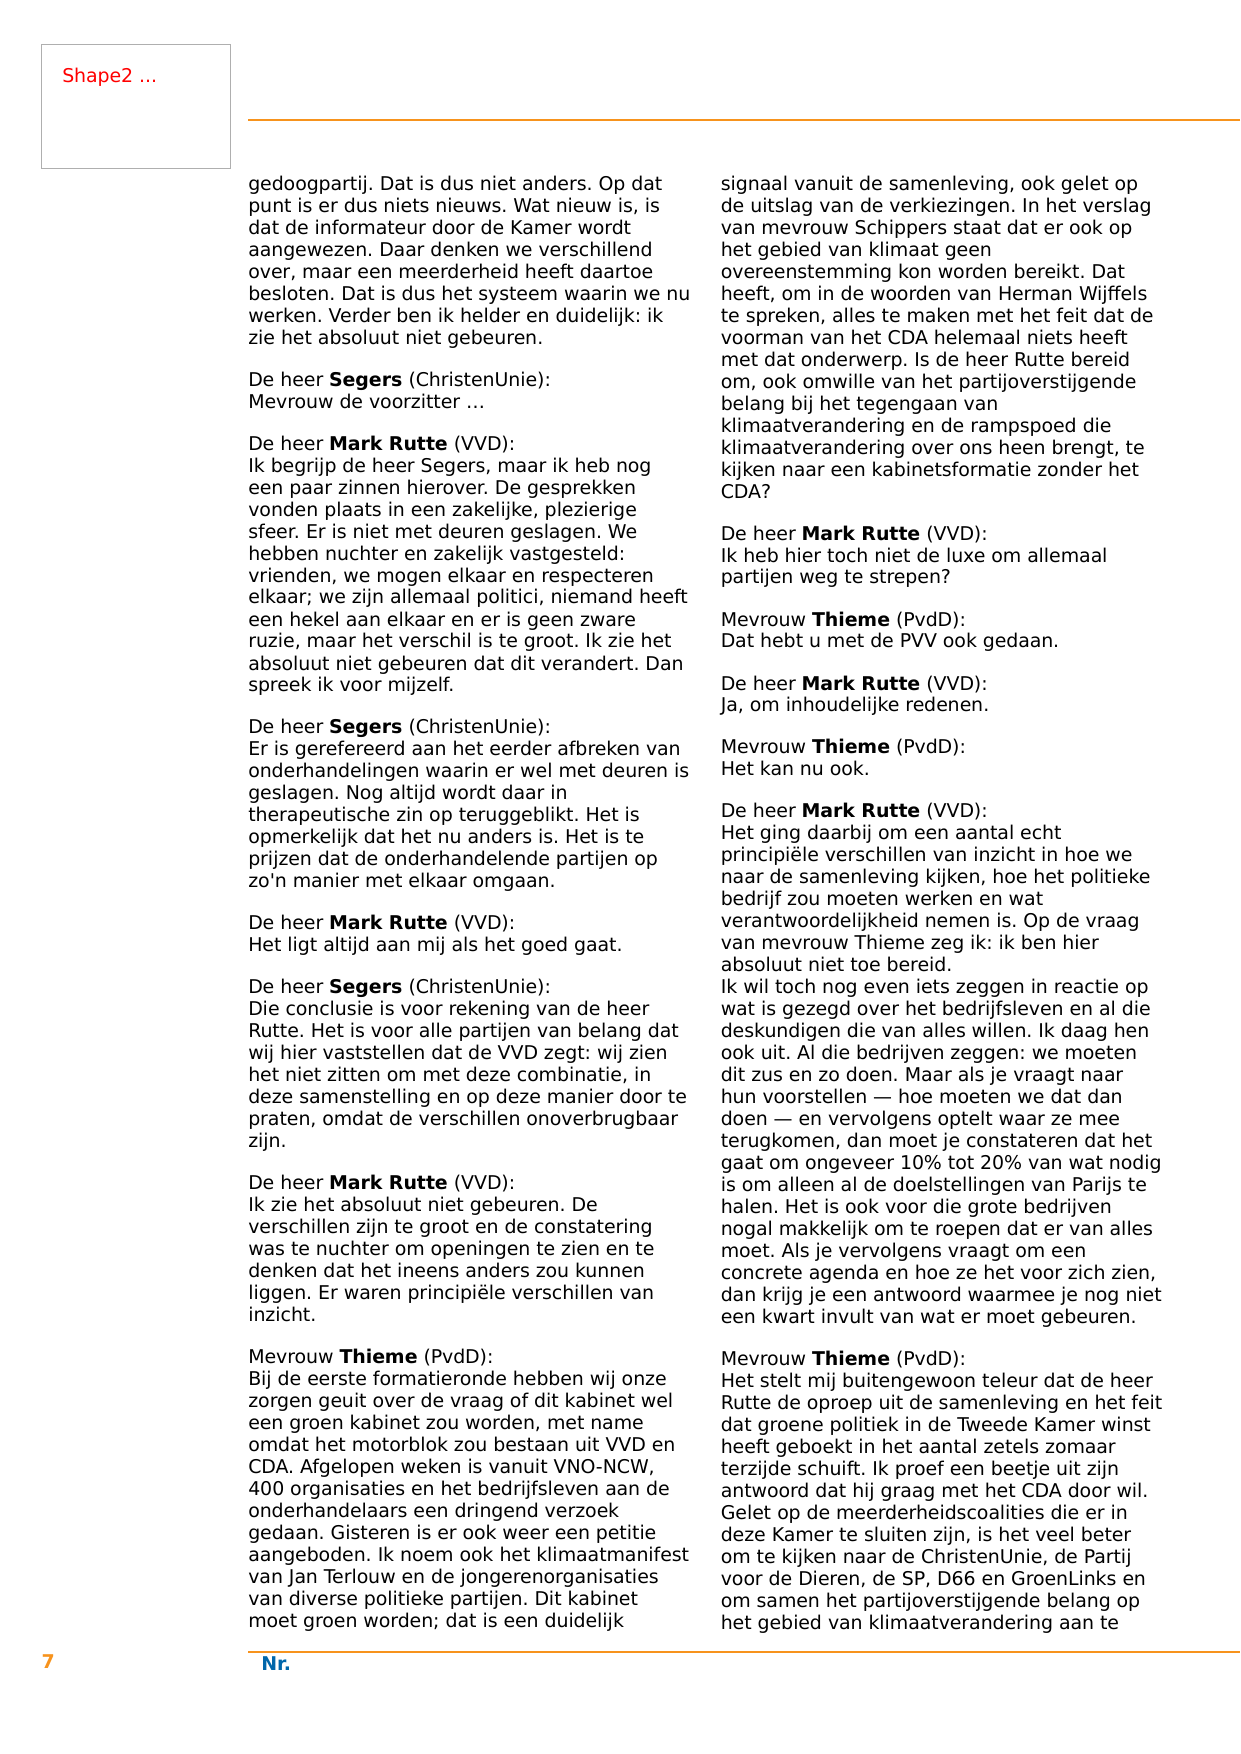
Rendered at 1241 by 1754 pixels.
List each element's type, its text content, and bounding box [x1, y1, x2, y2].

text Ik zie het absoluut niet gebeuren. De verschillen zijn te groot en de constatering was te nuchter om openingen te zien en te denken dat het ineens anders zou kunnen liggen. Er waren principiële verschillen van inzicht. [248, 1194, 691, 1326]
text Ik wil toch nog even iets zeggen in reactie op wat is gezegd over het bedrijfsleven en al die deskundigen die van alles willen. Ik daag hen ook uit. Al die bedrijven zeggen: we moeten dit zus en zo doen. Maar als je vraagt naar hun voorstellen — hoe moeten we dat dan doen — en vervolgens optelt waar ze mee terugkomen, dan moet je constateren dat het gaat om ongeveer 10% tot 20% van wat nodig is om alleen al de doelstellingen van Parijs te halen. Het is ook voor die grote bedrijven nogal makkelijk om te roepen dat er van alles moet. Als je vervolgens vraagt om een concrete agenda en hoe ze het voor zich zien, dan krijg je een antwoord waarmee je nog niet een kwart invult van wat er moet gebeuren. [721, 976, 1163, 1328]
text Het stelt mij buitengewoon teleur dat de heer Rutte de oproep uit de samenleving en het feit dat groene politiek in de Tweede Kamer winst heeft geboekt in het aantal zetels zomaar terzijde schuift. Ik proef een beetje uit zijn antwoord dat hij graag met het CDA door wil. Gelet op de meerderheidscoalities die er in deze Kamer te sluiten zijn, is het veel beter om te kijken naar de ChristenUnie, de Partij voor de Dieren, de SP, D66 en GroenLinks en om samen het partijoverstijgende belang op het gebied van klimaatverandering aan te [721, 1370, 1163, 1633]
text Het ging daarbij om een aantal echt principiële verschillen van inzicht in hoe we naar de samenleving kijken, hoe het politieke bedrijf zou moeten werken en wat verantwoordelijkheid nemen is. Op de vraag van mevrouw Thieme zeg ik: ik ben hier absoluut niet toe bereid. [721, 822, 1163, 976]
text Dat hebt u met de PVV ook gedaan. [721, 630, 1163, 652]
text Die conclusie is voor rekening van de heer Rutte. Het is voor alle partijen van belang dat wij hier vaststellen dat de VVD zegt: wij zien het niet zitten om met deze combinatie, in deze samenstelling en op deze manier door te praten, omdat de verschillen onoverbrugbaar zijn. [248, 998, 691, 1152]
text De heer Mark Rutte (VVD): [721, 672, 1163, 694]
text Bij de eerste formatieronde hebben wij onze zorgen geuit over de vraag of dit kabinet wel een groen kabinet zou worden, met name omdat het motorblok zou bestaan uit VVD en CDA. Afgelopen weken is vanuit VNO-NCW, 400 organisaties en het bedrijfsleven aan de onderhandelaars een dringend verzoek gedaan. Gisteren is er ook weer een petitie aangeboden. Ik noem ook het klimaatmanifest van Jan Terlouw en de jongerenorganisaties van diverse politieke partijen. Dit kabinet moet groen worden; dat is een duidelijk [248, 1368, 691, 1632]
text gedoogpartij. Dat is dus niet anders. Op dat punt is er dus niets nieuws. Wat nieuw is, is dat de informateur door de Kamer wordt aangewezen. Daar denken we verschillend over, maar een meerderheid heeft daartoe besloten. Dat is dus het systeem waarin we nu werken. Verder ben ik helder en duidelijk: ik zie het absoluut niet gebeuren. [248, 173, 691, 349]
text De heer Segers (ChristenUnie): [248, 716, 691, 738]
text De heer Mark Rutte (VVD): [248, 433, 691, 454]
text Het ligt altijd aan mij als het goed gaat. [248, 934, 691, 956]
text Mevrouw Thieme (PvdD): [721, 736, 1163, 758]
text De heer Segers (ChristenUnie): [248, 369, 691, 391]
text Ik heb hier toch niet de luxe om allemaal partijen weg te strepen? [721, 544, 1163, 588]
text Mevrouw Thieme (PvdD): [721, 1348, 1163, 1370]
text De heer Mark Rutte (VVD): [248, 912, 691, 934]
text Ik begrijp de heer Segers, maar ik heb nog een paar zinnen hierover. De gesprekken vonden plaats in een zakelijke, plezierige sfeer. Er is niet met deuren geslagen. We hebben nuchter en zakelijk vastgesteld: vrienden, we mogen elkaar en respecteren elkaar; we zijn allemaal politici, niemand heeft een hekel aan elkaar en er is geen zware ruzie, maar het verschil is te groot. Ik zie het absoluut niet gebeuren dat dit verandert. Dan spreek ik voor mijzelf. [248, 454, 691, 696]
text signaal vanuit de samenleving, ook gelet op de uitslag van de verkiezingen. In het verslag van mevrouw Schippers staat dat er ook op het gebied van klimaat geen overeenstemming kon worden bereikt. Dat heeft, om in de woorden van Herman Wijffels te spreken, alles te maken met het feit dat de voorman van het CDA helemaal niets heeft met dat onderwerp. Is de heer Rutte bereid om, ook omwille van het partijoverstijgende belang bij het tegengaan van klimaatverandering en de rampspoed die klimaatverandering over ons heen brengt, te kijken naar een kabinetsformatie zonder het CDA? [721, 173, 1163, 502]
text De heer Mark Rutte (VVD): [721, 522, 1163, 544]
text Mevrouw Thieme (PvdD): [721, 608, 1163, 630]
text De heer Mark Rutte (VVD): [248, 1172, 691, 1194]
text Er is gerefereerd aan het eerder afbreken van onderhandelingen waarin er wel met deuren is geslagen. Nog altijd wordt daar in therapeutische zin op teruggeblikt. Het is opmerkelijk dat het nu anders is. Het is te prijzen dat de onderhandelende partijen op zo'n manier met elkaar omgaan. [248, 738, 691, 892]
text Het kan nu ook. [721, 758, 1163, 780]
text Mevrouw Thieme (PvdD): [248, 1346, 691, 1368]
text De heer Segers (ChristenUnie): [248, 976, 691, 998]
text Ja, om inhoudelijke redenen. [721, 694, 1163, 716]
text Mevrouw de voorzitter … [248, 391, 691, 413]
text De heer Mark Rutte (VVD): [721, 800, 1163, 822]
